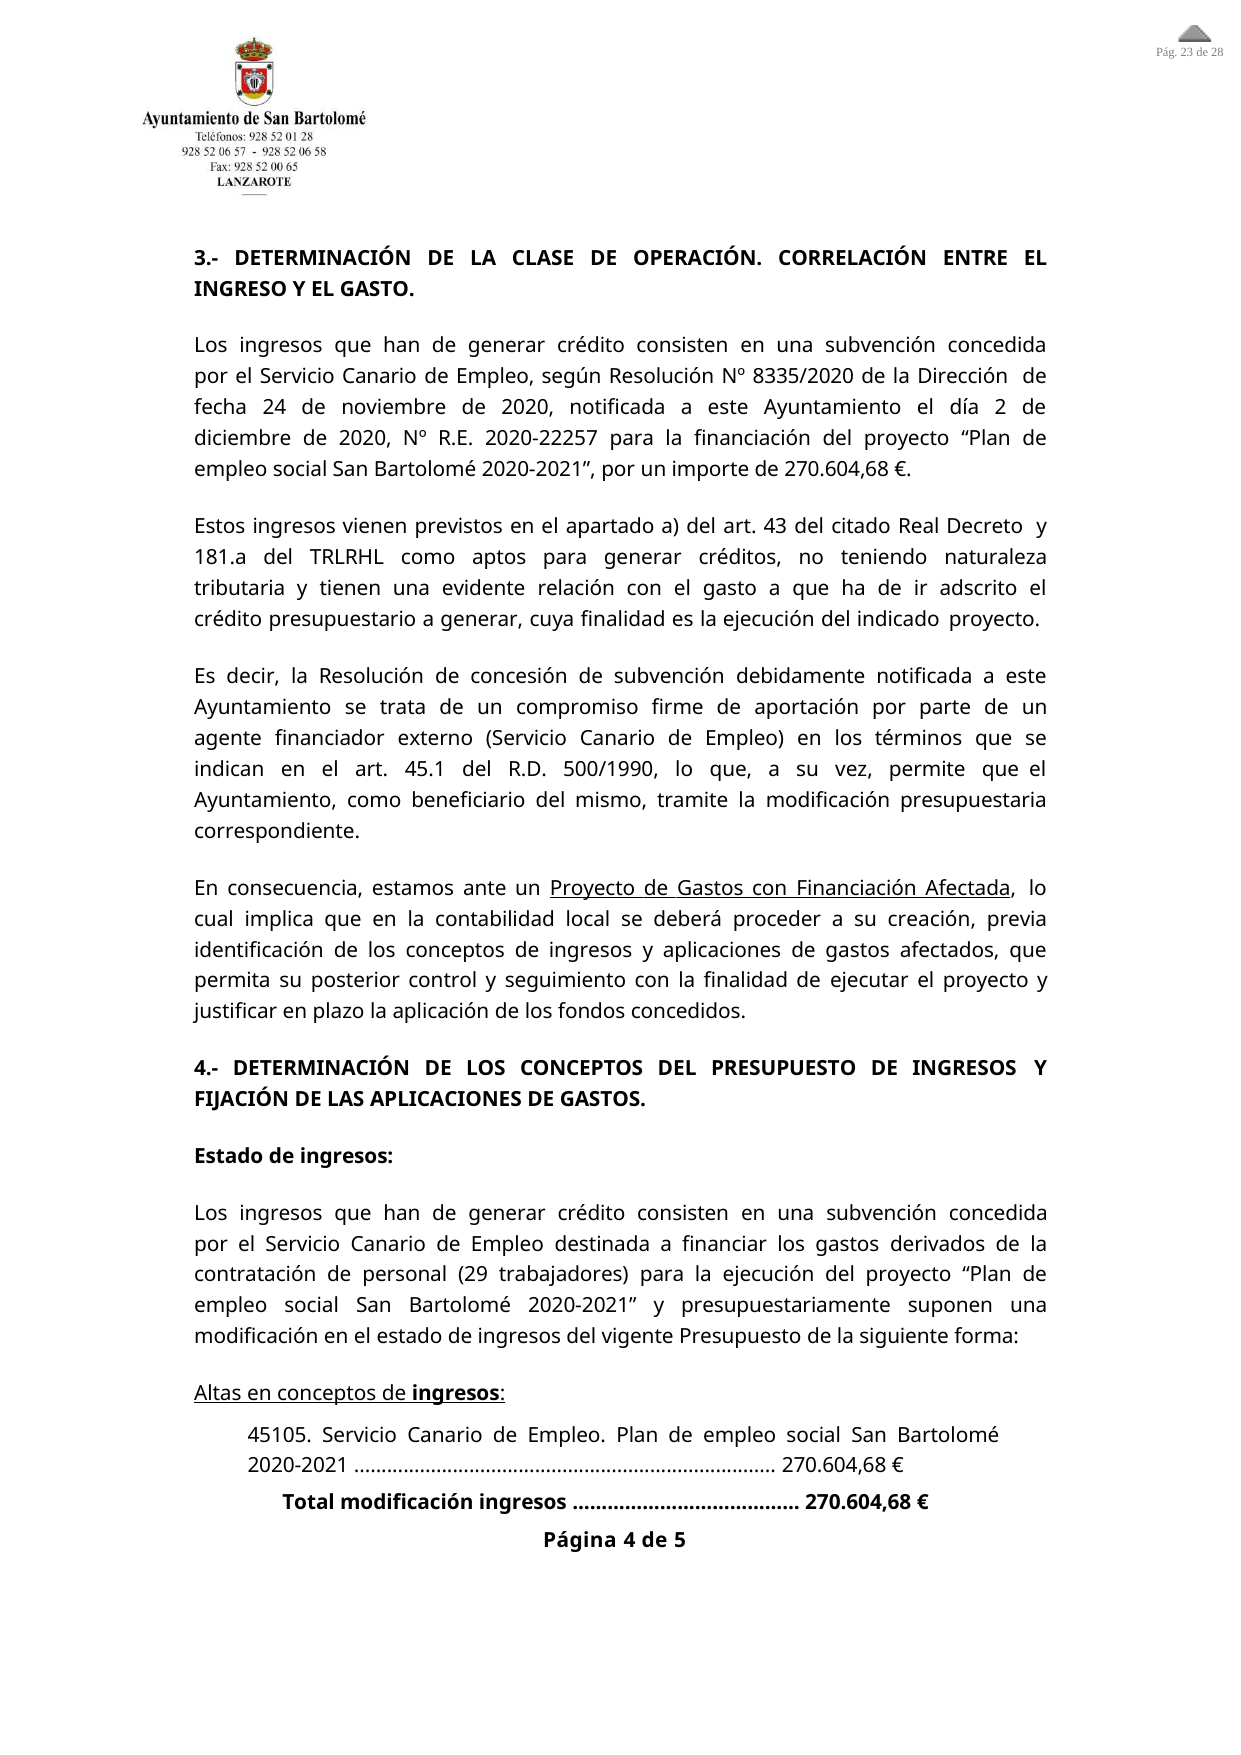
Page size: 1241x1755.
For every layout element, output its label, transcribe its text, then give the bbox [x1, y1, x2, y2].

text 45105. Servicio Canario de Empleo. Plan de empleo social San Bartolomé 2020-2021 ............................................................................. 270.604,68 € [247, 1420, 1046, 1479]
text Estos ingresos vienen previstos en el apartado a) del art. 43 del citado Real Decreto y 181.a del TRLRHL como aptos para generar créditos, no teniendo naturaleza tributaria y tienen una evidente relación con el gasto a que ha de ir adscrito el crédito presupuestario a generar, cuya finalidad es la ejecución del indicado proyecto. [194, 511, 1047, 633]
text 4.- DETERMINACIÓN DE LOS CONCEPTOS DEL PRESUPUESTO DE INGRESOS Y FIJACIÓN DE LAS APLICACIONES DE GASTOS. [194, 1053, 1047, 1113]
text Es decir, la Resolución de concesión de subvención debidamente notificada a este Ayuntamiento se trata de un compromiso firme de aportación por parte de un agente financiador externo (Servicio Canario de Empleo) en los términos que se indican en el art. 45.1 del R.D. 500/1990, lo que, a su vez, permite que el Ayuntamiento, como beneficiario del mismo, tramite la modificación presupuestaria correspondiente. [194, 661, 1047, 844]
text 3.- DETERMINACIÓN DE LA CLASE DE OPERACIÓN. CORRELACIÓN ENTRE EL INGRESO Y EL GASTO. [194, 243, 1047, 302]
text Total modificación ingresos ....................................... 270.604,68 € [282, 1487, 1236, 1516]
text Los ingresos que han de generar crédito consisten en una subvención concedida por el Servicio Canario de Empleo destinada a financiar los gastos derivados de la contratación de personal (29 trabajadores) para la ejecución del proyecto “Plan de empleo social San Bartolomé 2020-2021” y presupuestariamente suponen una modificación en el estado de ingresos del vigente Presupuesto de la siguiente forma: [194, 1198, 1047, 1349]
text En consecuencia, estamos ante un Proyecto de Gastos con Financiación Afectada, lo cual implica que en la contabilidad local se deberá proceder a su creación, previa identificación de los conceptos de ingresos y aplicaciones de gastos afectados, que permita su posterior control y seguimiento con la finalidad de ejecutar el proyecto y justificar en plazo la aplicación de los fondos concedidos. [194, 873, 1047, 1025]
text Los ingresos que han de generar crédito consisten en una subvención concedida por el Servicio Canario de Empleo, según Resolución Nº 8335/2020 de la Dirección de fecha 24 de noviembre de 2020, notificada a este Ayuntamiento el día 2 de diciembre de 2020, Nº R.E. 2020-22257 para la financiación del proyecto “Plan de empleo social San Bartolomé 2020-2021”, por un importe de 270.604,68 €. [194, 331, 1047, 483]
text Estado de ingresos: [194, 1141, 1236, 1169]
text Altas en conceptos de ingresos: [194, 1378, 1236, 1406]
